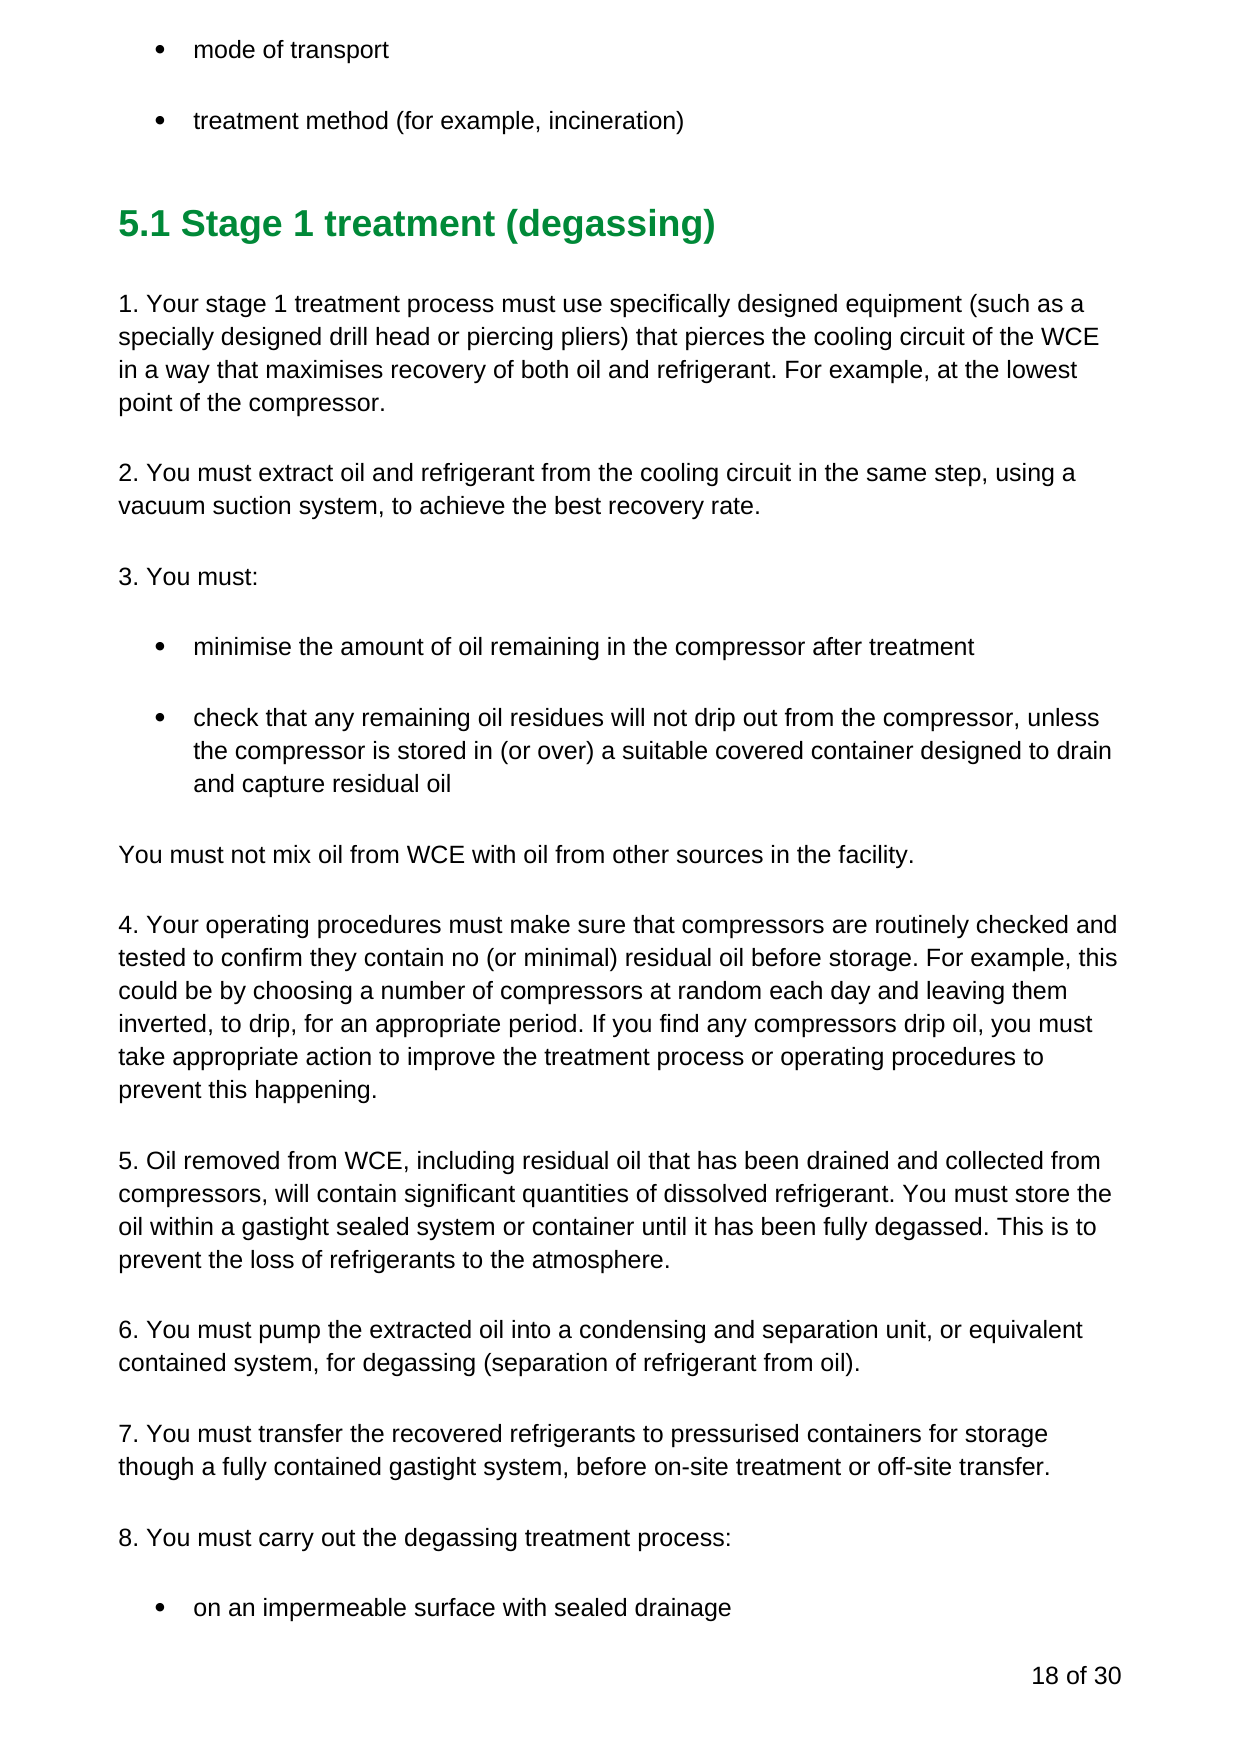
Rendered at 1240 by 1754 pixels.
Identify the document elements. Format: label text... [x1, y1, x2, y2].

text 8. You must carry out the degassing treatment process: [118, 1522, 1121, 1551]
text 3. You must: [118, 562, 1121, 591]
list mode of transport [156, 35, 1121, 64]
list check that any remaining oil residues will not drip out from the compressor, unless the compressor is stored in (or over) a suitable covered container designed to drain and capture residual oil [156, 703, 1121, 798]
text You must not mix oil from WCE with oil from other sources in the facility. [118, 840, 1121, 868]
text 7. You must transfer the recovered refrigerants to pressurised containers for storage though a fully contained gastight system, before on-site treatment or off-site transfer. [118, 1419, 1121, 1481]
list treatment method (for example, incineration) [156, 106, 1121, 135]
text 6. You must pump the extracted oil into a condensing and separation unit, or equivalent contained system, for degassing (separation of refrigerant from oil). [118, 1315, 1121, 1377]
text 4. Your operating procedures must make sure that compressors are routinely checked and tested to confirm they contain no (or minimal) residual oil before storage. For example, this could be by choosing a number of compressors at random each day and leaving them inverted, to drip, for an appropriate period. If you find any compressors drip oil, you must take appropriate action to improve the treatment process or operating procedures to prevent this happening. [118, 910, 1121, 1104]
list minimise the amount of oil remaining in the compressor after treatment [156, 632, 1121, 661]
list on an impermeable surface with sealed drainage [156, 1593, 1121, 1622]
text 2. You must extract oil and refrigerant from the cooling circuit in the same step, using a vacuum suction system, to achieve the best recovery rate. [118, 458, 1121, 520]
text 5. Oil removed from WCE, including residual oil that has been drained and collected from compressors, will contain significant quantities of dissolved refrigerant. You must store the oil within a gastight sealed system or container until it has been fully degassed. This is to prevent the loss of refrigerants to the atmosphere. [118, 1146, 1121, 1274]
subtitle 5.1 Stage 1 treatment (degassing) [118, 202, 1121, 245]
text 1. Your stage 1 treatment process must use specifically designed equipment (such as a specially designed drill head or piercing pliers) that pierces the cooling circuit of the WCE in a way that maximises recovery of both oil and refrigerant. For example, at the lowest point of the compressor. [118, 289, 1121, 417]
